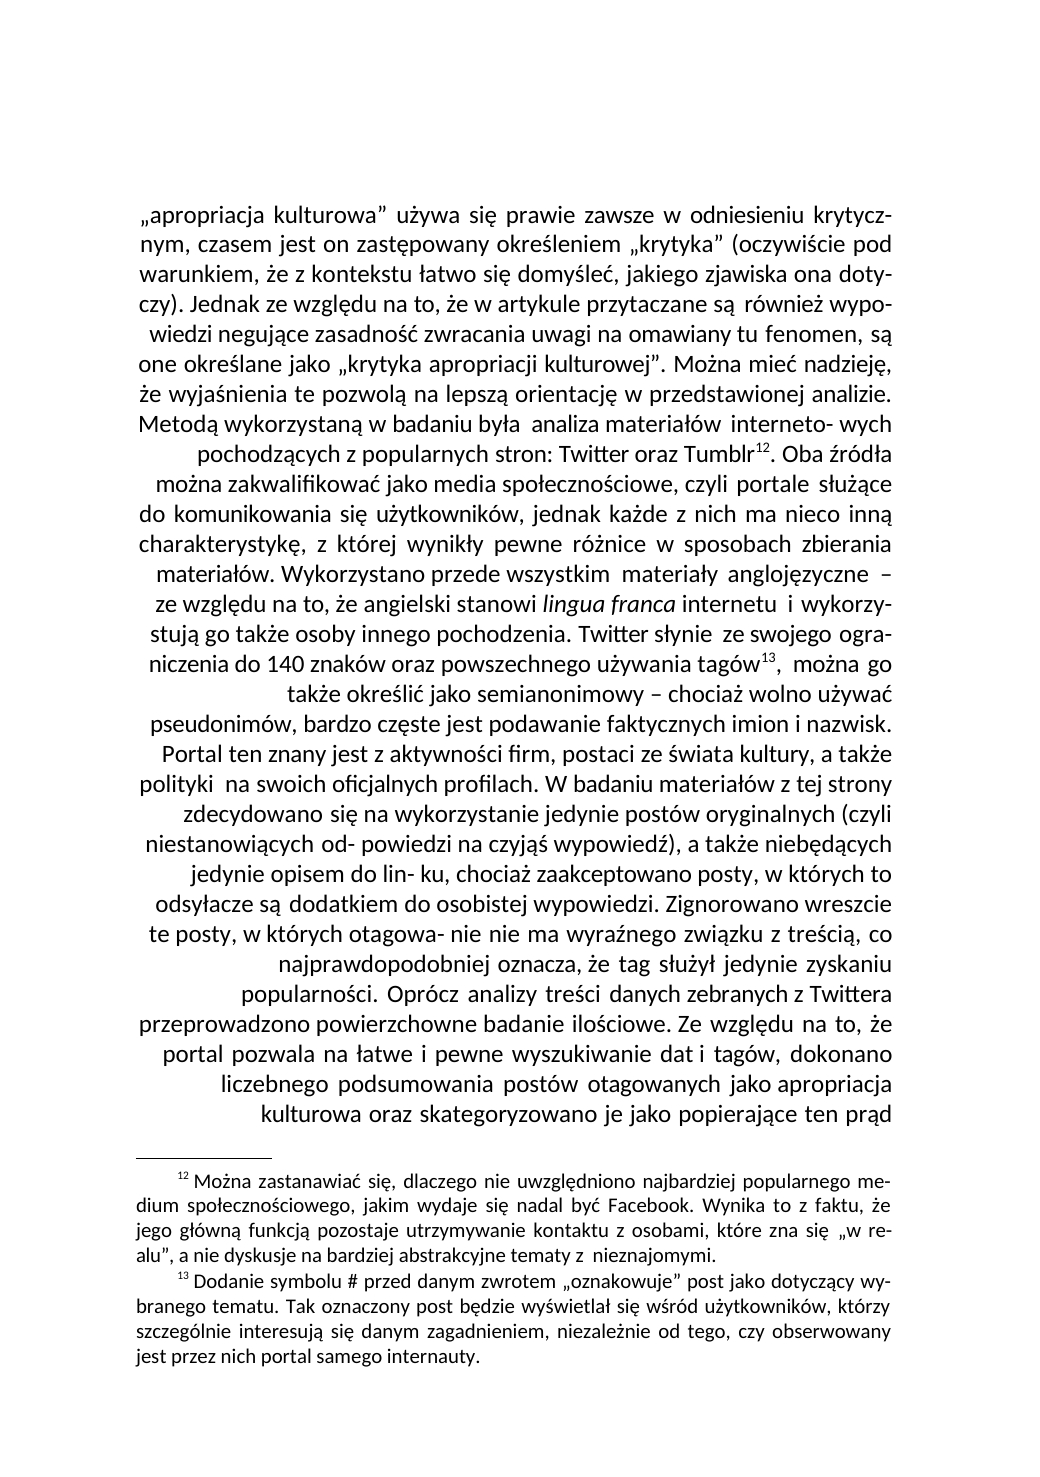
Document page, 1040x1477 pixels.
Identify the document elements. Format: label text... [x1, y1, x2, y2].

text 13 Dodanie symbolu # przed danym zwrotem „oznakowuje” post jako dotyczący wy- branego tematu. Tak oznaczony post będzie wyświetlał się wśród użytkowników, którzy szczególnie interesują się danym zagadnieniem, niezależnie od tego, czy obserwowany jest przez nich portal samego internauty. [136, 1268, 892, 1368]
text „apropriacja kulturowa” używa się prawie zawsze w odniesieniu krytycz- nym, czasem jest on zastępowany określeniem „krytyka” (oczywiście pod warunkiem, że z kontekstu łatwo się domyśleć, jakiego zjawiska ona doty- czy). Jednak ze względu na to, że w artykule przytaczane są również wypo- wiedzi negujące zasadność zwracania uwagi na omawiany tu fenomen, są one określane jako „krytyka apropriacji kulturowej”. Można mieć nadzieję, że wyjaśnienia te pozwolą na lepszą orientację w przedstawionej analizie. Metodą wykorzystaną w badaniu była analiza materiałów interneto- wych pochodzących z popularnych stron: Twitter oraz Tumblr12. Oba źródła można zakwalifikować jako media społecznościowe, czyli portale służące do komunikowania się użytkowników, jednak każde z nich ma nieco inną charakterystykę, z której wynikły pewne różnice w sposobach zbierania materiałów. Wykorzystano przede wszystkim materiały anglojęzyczne – ze względu na to, że angielski stanowi lingua franca internetu i wykorzy- stują go także osoby innego pochodzenia. Twitter słynie ze swojego ogra- niczenia do 140 znaków oraz powszechnego używania tagów13, można go także określić jako semianonimowy – chociaż wolno używać pseudonimów, bardzo częste jest podawanie faktycznych imion i nazwisk. Portal ten znany jest z aktywności firm, postaci ze świata kultury, a także polityki na swoich oficjalnych profilach. W badaniu materiałów z tej strony zdecydowano się na wykorzystanie jedynie postów oryginalnych (czyli niestanowiących od- powiedzi na czyjąś wypowiedź), a także niebędących jedynie opisem do lin- ku, chociaż zaakceptowano posty, w których to odsyłacze są dodatkiem do osobistej wypowiedzi. Zignorowano wreszcie te posty, w których otagowa- nie nie ma wyraźnego związku z treścią, co najprawdopodobniej oznacza, że tag służył jedynie zyskaniu popularności. Oprócz analizy treści danych zebranych z Twittera przeprowadzono powierzchowne badanie ilościowe. Ze względu na to, że portal pozwala na łatwe i pewne wyszukiwanie dat i tagów, dokonano liczebnego podsumowania postów otagowanych jako apropriacja kulturowa oraz skategoryzowano je jako popierające ten prąd [136, 199, 892, 1129]
text 12 Można zastanawiać się, dlaczego nie uwzględniono najbardziej popularnego me- dium społecznościowego, jakim wydaje się nadal być Facebook. Wynika to z faktu, że jego główną funkcją pozostaje utrzymywanie kontaktu z osobami, które zna się „w re- alu”, a nie dyskusje na bardziej abstrakcyjne tematy z nieznajomymi. [136, 1168, 892, 1268]
